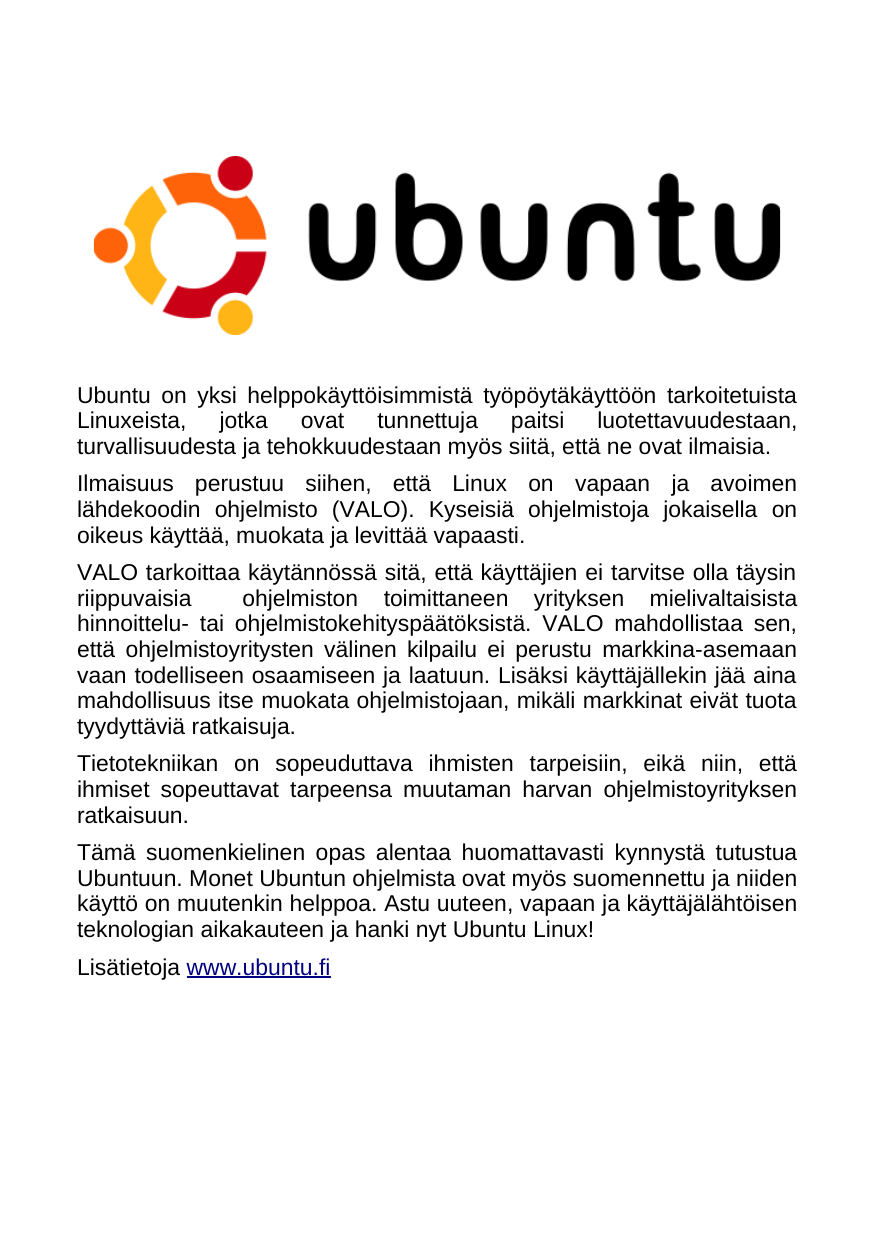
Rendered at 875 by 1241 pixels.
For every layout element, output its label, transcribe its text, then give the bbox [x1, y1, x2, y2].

text Lisätietoja www.ubuntu.fi [77, 954, 797, 980]
text Tietotekniikan on sopeuduttava ihmisten tarpeisiin, eikä niin, että ihmiset sopeuttavat tarpeensa muutaman harvan ohjelmistoyrityksen ratkaisuun. [77, 751, 797, 828]
text Ilmaisuus perustuu siihen, että Linux on vapaan ja avoimen lähdekoodin ohjelmisto (VALO). Kyseisiä ohjelmistoja jokaisella on oikeus käyttää, muokata ja levittää vapaasti. [77, 471, 797, 548]
text Ubuntu on yksi helppokäyttöisimmistä työpöytäkäyttöön tarkoitetuista Linuxeista, jotka ovat tunnettuja paitsi luotettavuudestaan, turvallisuudesta ja tehokkuudestaan myös siitä, että ne ovat ilmaisia. [77, 382, 797, 459]
text VALO tarkoittaa käytännössä sitä, että käyttäjien ei tarvitse olla täysin riippuvaisia ohjelmiston toimittaneen yrityksen mielivaltaisista hinnoittelu- tai ohjelmistokehityspäätöksistä. VALO mahdollistaa sen, että ohjelmistoyritysten välinen kilpailu ei perustu markkina-asemaan vaan todelliseen osaamiseen ja laatuun. Lisäksi käyttäjällekin jää aina mahdollisuus itse muokata ohjelmistojaan, mikäli markkinat eivät tuota tyydyttäviä ratkaisuja. [77, 560, 797, 739]
text Tämä suomenkielinen opas alentaa huomattavasti kynnystä tutustua Ubuntuun. Monet Ubuntun ohjelmista ovat myös suomennettu ja niiden käyttö on muutenkin helppoa. Astu uuteen, vapaan ja käyttäjälähtöisen teknologian aikakauteen ja hanki nyt Ubuntu Linux! [77, 840, 797, 942]
picture [93, 156, 781, 335]
